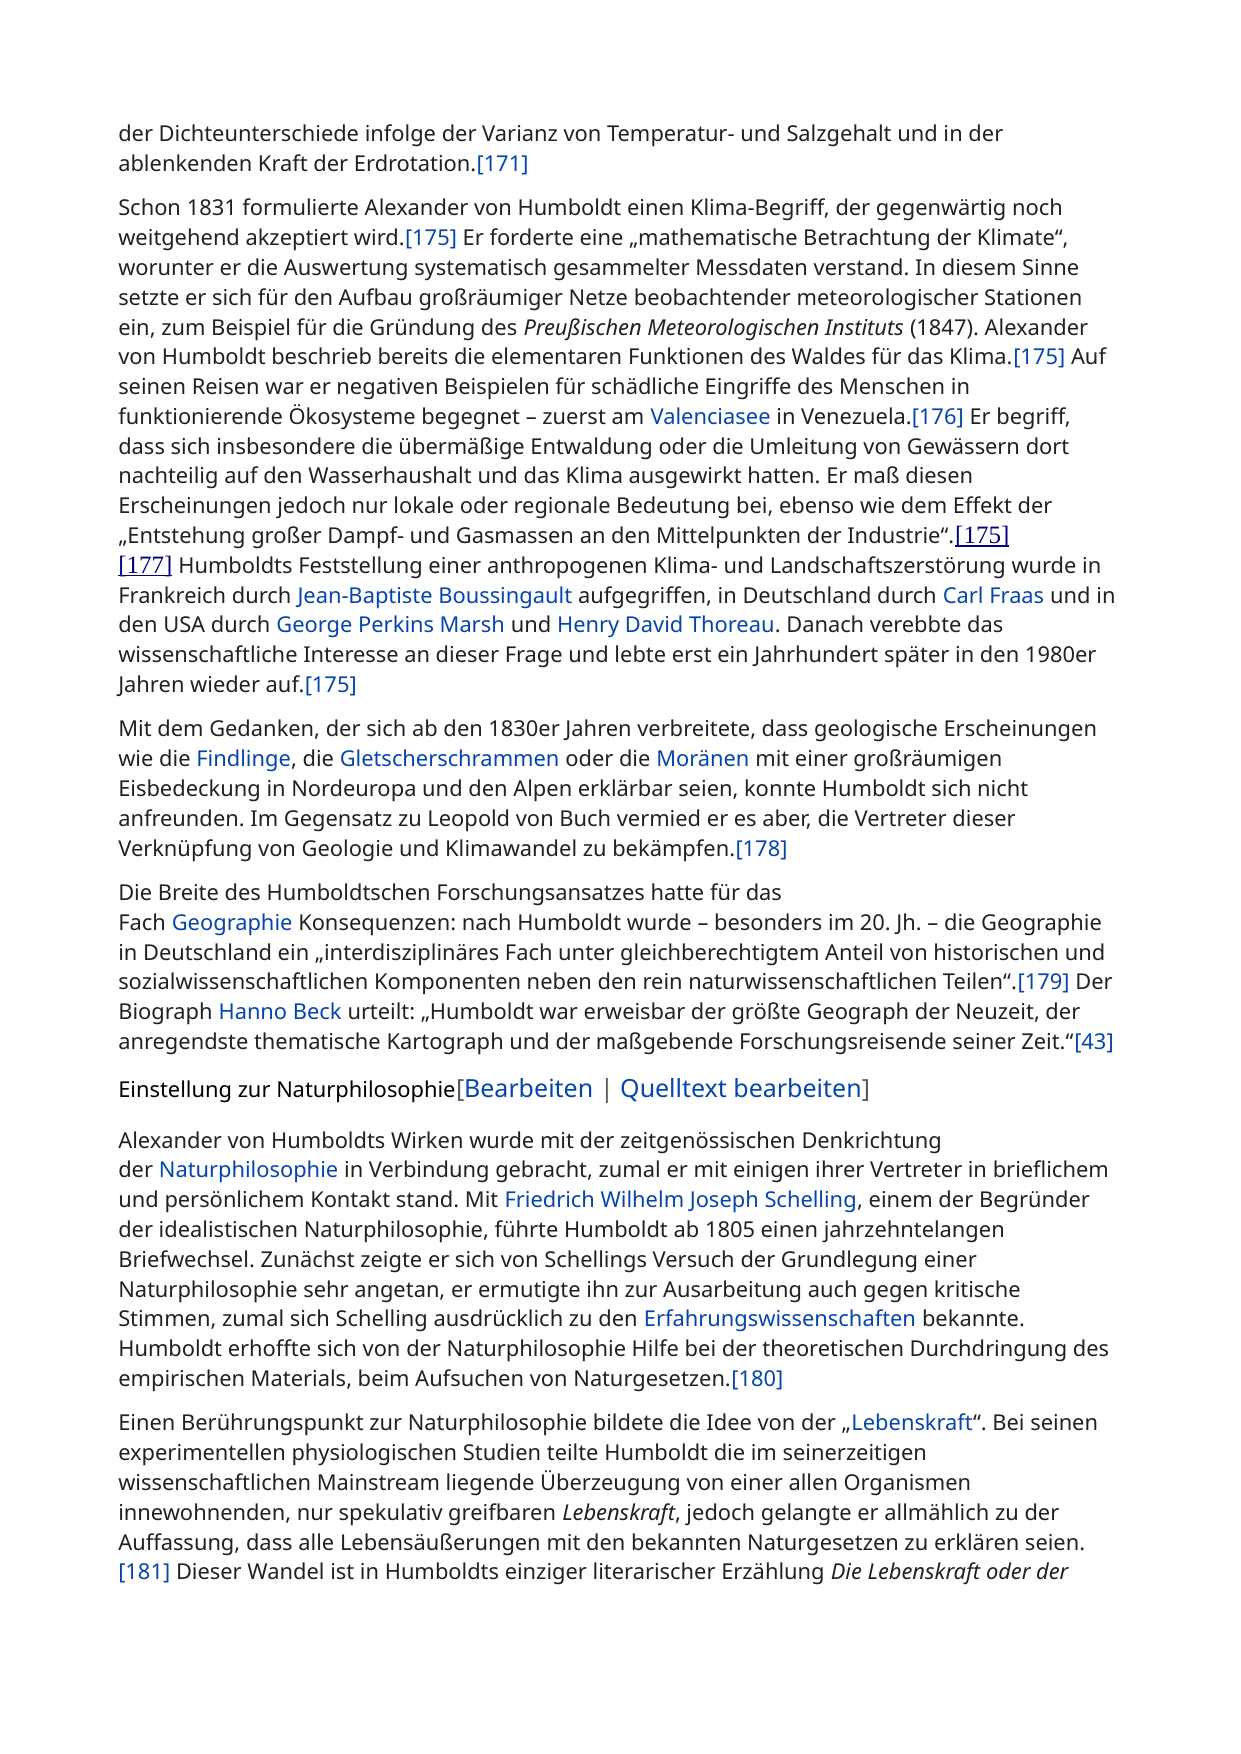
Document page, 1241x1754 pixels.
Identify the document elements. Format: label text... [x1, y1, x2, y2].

text Alexander von Humboldts Wirken wurde mit der zeitgenössischen Denkrichtung der Naturphilosophie in Verbindung gebracht, zumal er mit einigen ihrer Vertreter in brieflichem und persönlichem Kontakt stand. Mit Friedrich Wilhelm Joseph Schelling, einem der Begründer der idealistischen Naturphilosophie, führte Humboldt ab 1805 einen jahrzehntelangen Briefwechsel. Zunächst zeigte er sich von Schellings Versuch der Grundlegung einer Naturphilosophie sehr angetan, er ermutigte ihn zur Ausarbeitung auch gegen kritische Stimmen, zumal sich Schelling ausdrücklich zu den Erfahrungswissenschaften bekannte. Humboldt erhoffte sich von der Naturphilosophie Hilfe bei der theoretischen Durchdringung des empirischen Materials, beim Aufsuchen von Naturgesetzen.[180] [118, 1125, 1122, 1393]
text Schon 1831 formulierte Alexander von Humboldt einen Klima-Begriff, der gegenwärtig noch weitgehend akzeptiert wird.[175] Er forderte eine „mathematische Betrachtung der Klimate“, worunter er die Auswertung systematisch gesammelter Messdaten verstand. In diesem Sinne setzte er sich für den Aufbau großräumiger Netze beobachtender meteorologischer Stationen ein, zum Beispiel für die Gründung des Preußischen Meteorologischen Instituts (1847). Alexander von Humboldt beschrieb bereits die elementaren Funktionen des Waldes für das Klima.[175] Auf seinen Reisen war er negativen Beispielen für schädliche Eingriffe des Menschen in funktionierende Ökosysteme begegnet – zuerst am Valenciasee in Venezuela.[176] Er begriff, dass sich insbesondere die übermäßige Entwaldung oder die Umleitung von Gewässern dort nachteilig auf den Wasserhaushalt und das Klima ausgewirkt hatten. Er maß diesen Erscheinungen jedoch nur lokale oder regionale Bedeutung bei, ebenso wie dem Effekt der „Entstehung großer Dampf- und Gasmassen an den Mittelpunkten der Industrie“.[175][177] Humboldts Feststellung einer anthropogenen Klima- und Landschaftszerstörung wurde in Frankreich durch Jean-Baptiste Boussingault aufgegriffen, in Deutschland durch Carl Fraas und in den USA durch George Perkins Marsh und Henry David Thoreau. Danach verebbte das wissenschaftliche Interesse an dieser Frage und lebte erst ein Jahrhundert später in den 1980er Jahren wieder auf.[175] [118, 192, 1122, 699]
text Die Breite des Humboldtschen Forschungsansatzes hatte für das Fach Geographie Konsequenzen: nach Humboldt wurde – besonders im 20. Jh. – die Geographie in Deutschland ein „interdisziplinäres Fach unter gleichberechtigtem Anteil von historischen und sozialwissenschaftlichen Komponenten neben den rein naturwissenschaftlichen Teilen“.[179] Der Biograph Hanno Beck urteilt: „Humboldt war erweisbar der größte Geograph der Neuzeit, der anregendste thematische Kartograph und der maßgebende Forschungsreisende seiner Zeit.“[43] [118, 877, 1122, 1056]
text Mit dem Gedanken, der sich ab den 1830er Jahren verbreitete, dass geologische Erscheinungen wie die Findlinge, die Gletscherschrammen oder die Moränen mit einer großräumigen Eisbedeckung in Nordeuropa und den Alpen erklärbar seien, konnte Humboldt sich nicht anfreunden. Im Gegensatz zu Leopold von Buch vermied er es aber, die Vertreter dieser Verknüpfung von Geologie und Klimawandel zu bekämpfen.[178] [118, 713, 1122, 862]
text der Dichteunterschiede infolge der Varianz von Temperatur- und Salzgehalt und in der ablenkenden Kraft der Erdrotation.[171] [118, 118, 1122, 178]
subtitle Einstellung zur Naturphilosophie[Bearbeiten | Quelltext bearbeiten] [118, 1070, 1122, 1104]
text Einen Berührungspunkt zur Naturphilosophie bildete die Idee von der „Lebenskraft“. Bei seinen experimentellen physiologischen Studien teilte Humboldt die im seinerzeitigen wissenschaftlichen Mainstream liegende Überzeugung von einer allen Organismen innewohnenden, nur spekulativ greifbaren Lebenskraft, jedoch gelangte er allmählich zu der Auffassung, dass alle Lebensäußerungen mit den bekannten Naturgesetzen zu erklären seien.[181] Dieser Wandel ist in Humboldts einziger literarischer Erzählung Die Lebenskraft oder der [118, 1407, 1122, 1586]
